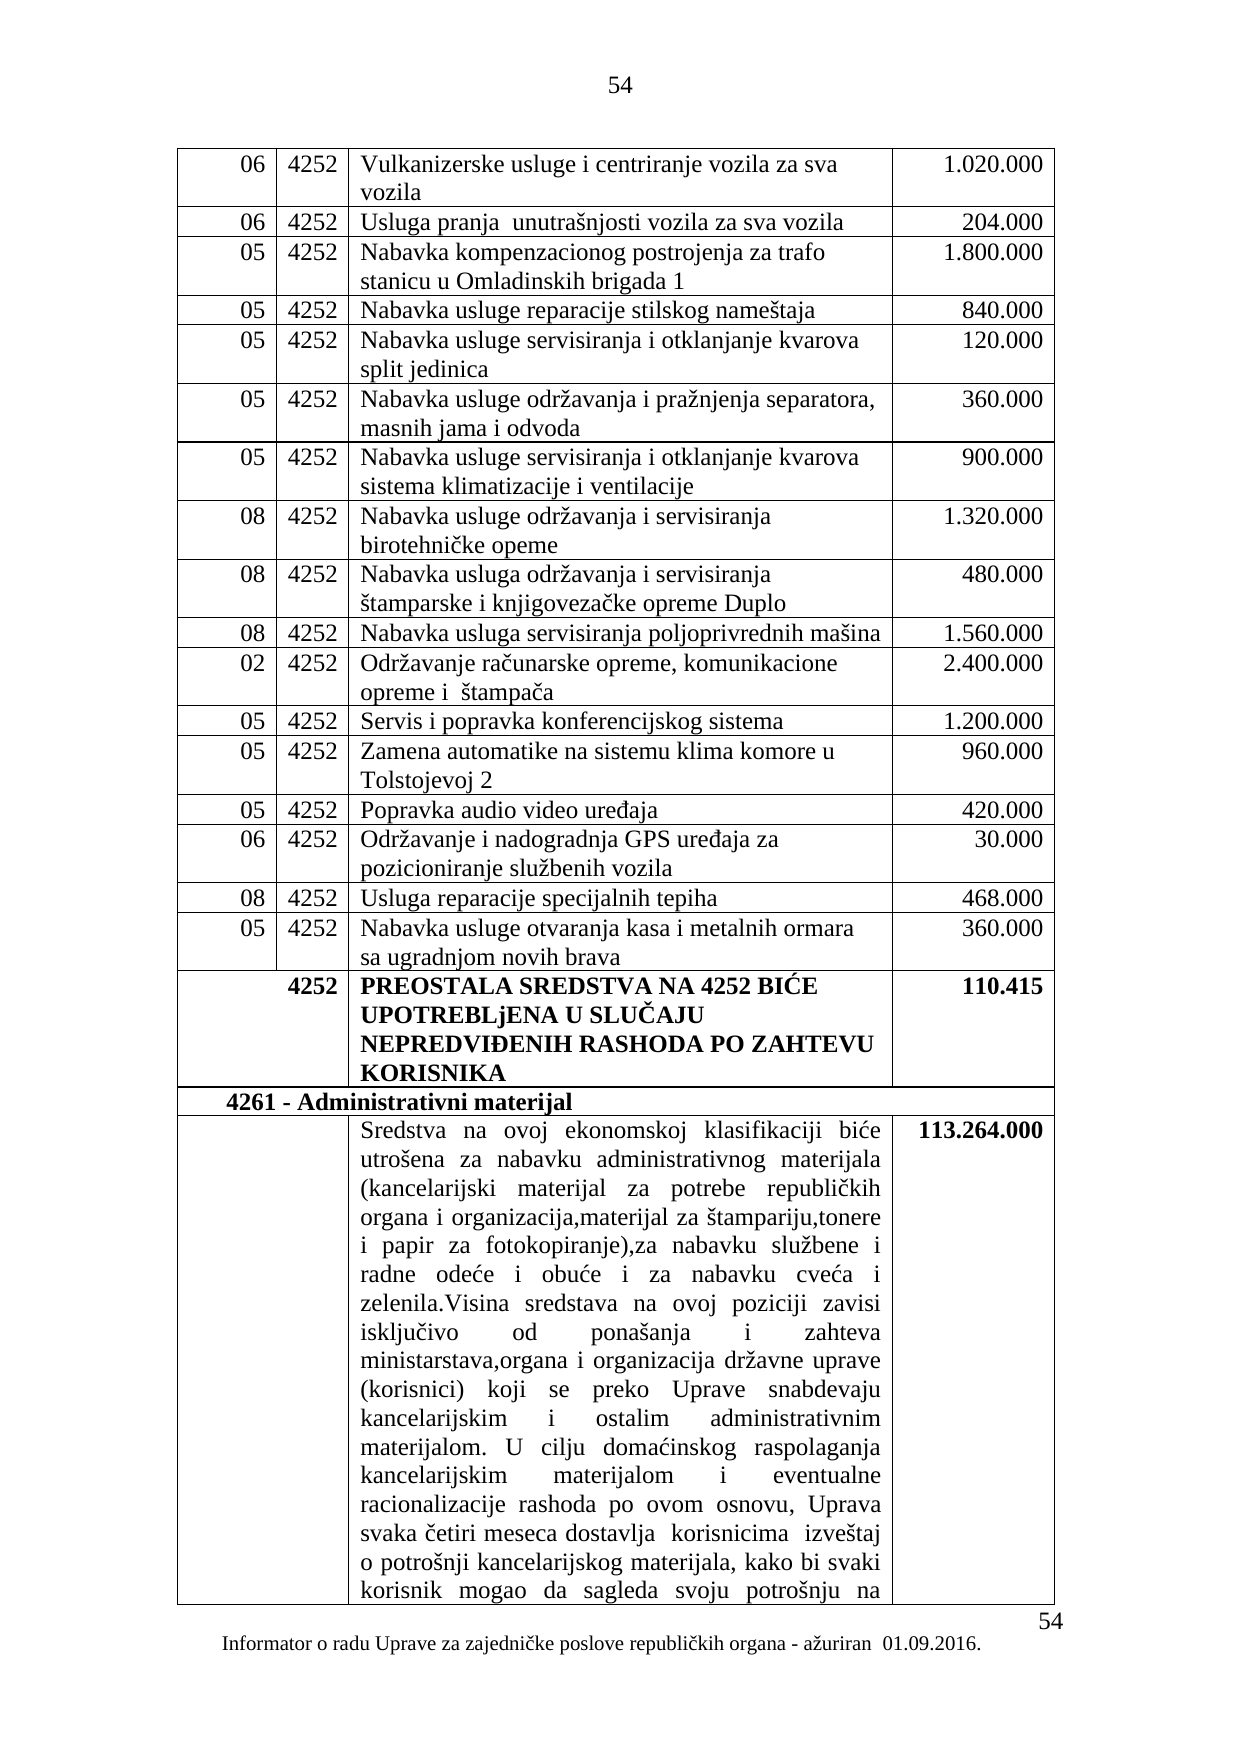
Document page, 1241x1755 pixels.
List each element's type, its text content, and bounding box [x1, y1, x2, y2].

table_cell 120.000 [893, 325, 1054, 383]
table_cell 08 [178, 560, 276, 617]
table_cell Sredstva na ovoj ekonomskoj klasifikaciji biće utrošena za nabavku administrativnog materijala (kancelarijski materijal za potrebe republičkih organa i organizacija,materijal za štampariju,tonere i papir za fotokopiranje),za nabavku službene i radne odeće i obuće i za nabavku cveća i zelenila.Visina sredstava na ovoj poziciji zavisi isklјučivo od ponašanja i zahteva ministarstava,organa i organizacija državne uprave (korisnici) koji se preko Uprave snabdevaju kancelarijskim i ostalim administrativnim materijalom. U cilјu domaćinskog raspolaganja kancelarijskim materijalom i eventualne racionalizacije rashoda po ovom osnovu, Uprava svaka četiri meseca dostavlјa korisnicima izveštaj o potrošnji kancelarijskog materijala, kako bi svaki korisnik mogao da sagleda svoju potrošnju na [349, 1116, 892, 1604]
table_cell 05 [178, 706, 276, 735]
table_cell 4252 [277, 706, 348, 735]
table_cell 1.200.000 [893, 706, 1054, 735]
table_cell 05 [178, 325, 276, 383]
table_cell Nabavka usluga servisiranja polјoprivrednih mašina [349, 618, 892, 647]
table_cell 05 [178, 795, 276, 823]
table_cell Nabavka usluge servisiranja i otklanjanje kvarova sistema klimatizacije i ventilacije [349, 443, 892, 500]
table_cell 08 [178, 501, 276, 558]
table_cell 06 [178, 825, 276, 882]
table_cell PREOSTALA SREDSTVA NA 4252 BIĆE UPOTREBLjENA U SLUČAJU NEPREDVIĐENIH RASHODA PO ZAHTEVU KORISNIKA [349, 971, 892, 1086]
table_cell Usluga reparacije specijalnih tepiha [349, 883, 892, 912]
table_cell Vulkanizerske usluge i centriranje vozila za sva vozila [349, 149, 892, 206]
table_cell 06 [178, 207, 276, 236]
table_cell 05 [178, 237, 276, 294]
table_cell 4252 [277, 296, 348, 324]
table_cell 360.000 [893, 384, 1054, 441]
table_cell 4252 [277, 648, 348, 705]
table_cell 4252 [277, 443, 348, 500]
table_cell 360.000 [893, 913, 1054, 970]
table_cell Popravka audio video uređaja [349, 795, 892, 823]
table_cell Nabavka usluge održavanja i servisiranja birotehničke opeme [349, 501, 892, 558]
table_cell 468.000 [893, 883, 1054, 912]
table_cell 113.264.000 [893, 1116, 1054, 1604]
table_cell 4252 [277, 736, 348, 794]
table_cell Nabavka usluge održavanja i pražnjenja separatora, masnih jama i odvoda [349, 384, 892, 441]
table_cell 4252 [178, 971, 348, 1086]
table_cell 1.320.000 [893, 501, 1054, 558]
table_cell Servis i popravka konferencijskog sistema [349, 706, 892, 735]
table_cell 05 [178, 913, 276, 970]
table_cell 4252 [277, 913, 348, 970]
table_cell 480.000 [893, 560, 1054, 617]
table_cell Zamena automatike na sistemu klima komore u Tolstojevoj 2 [349, 736, 892, 794]
table_cell 1.020.000 [893, 149, 1054, 206]
table_cell 840.000 [893, 296, 1054, 324]
table_cell 08 [178, 618, 276, 647]
table_cell 2.400.000 [893, 648, 1054, 705]
table_cell 4252 [277, 795, 348, 823]
table_cell 204.000 [893, 207, 1054, 236]
table_cell 4252 [277, 237, 348, 294]
table_cell 4252 [277, 207, 348, 236]
table_cell 960.000 [893, 736, 1054, 794]
table_cell Nabavka usluga održavanja i servisiranja štamparske i knjigovezačke opreme Duplo [349, 560, 892, 617]
table_cell 4261 - Administrativni materijal [178, 1088, 1054, 1114]
table_cell Održavanje i nadogradnja GPS uređaja za pozicioniranje službenih vozila [349, 825, 892, 882]
table_cell 06 [178, 149, 276, 206]
table_cell Nabavka usluge reparacije stilskog nameštaja [349, 296, 892, 324]
table_cell 900.000 [893, 443, 1054, 500]
table_cell 4252 [277, 384, 348, 441]
table_cell [178, 1116, 348, 1604]
table_cell 05 [178, 443, 276, 500]
table_cell 30.000 [893, 825, 1054, 882]
table_cell Nabavka usluge otvaranja kasa i metalnih ormara sa ugradnjom novih brava [349, 913, 892, 970]
table_cell 420.000 [893, 795, 1054, 823]
table_cell 05 [178, 384, 276, 441]
table_cell 4252 [277, 825, 348, 882]
table_cell 08 [178, 883, 276, 912]
table_cell 1.560.000 [893, 618, 1054, 647]
table_cell 4252 [277, 883, 348, 912]
table_cell Nabavka kompenzacionog postrojenja za trafo stanicu u Omladinskih brigada 1 [349, 237, 892, 294]
table_cell 4252 [277, 560, 348, 617]
table_cell 05 [178, 296, 276, 324]
table_cell 110.415 [893, 971, 1054, 1086]
table_cell 4252 [277, 325, 348, 383]
table_cell Usluga pranja unutrašnjosti vozila za sva vozila [349, 207, 892, 236]
table_cell 4252 [277, 618, 348, 647]
table_cell 4252 [277, 149, 348, 206]
table_cell 1.800.000 [893, 237, 1054, 294]
table_cell Održavanje računarske opreme, komunikacione opreme i štampača [349, 648, 892, 705]
table_cell 05 [178, 736, 276, 794]
table_cell 02 [178, 648, 276, 705]
table_cell Nabavka usluge servisiranja i otklanjanje kvarova split jedinica [349, 325, 892, 383]
table_cell 4252 [277, 501, 348, 558]
